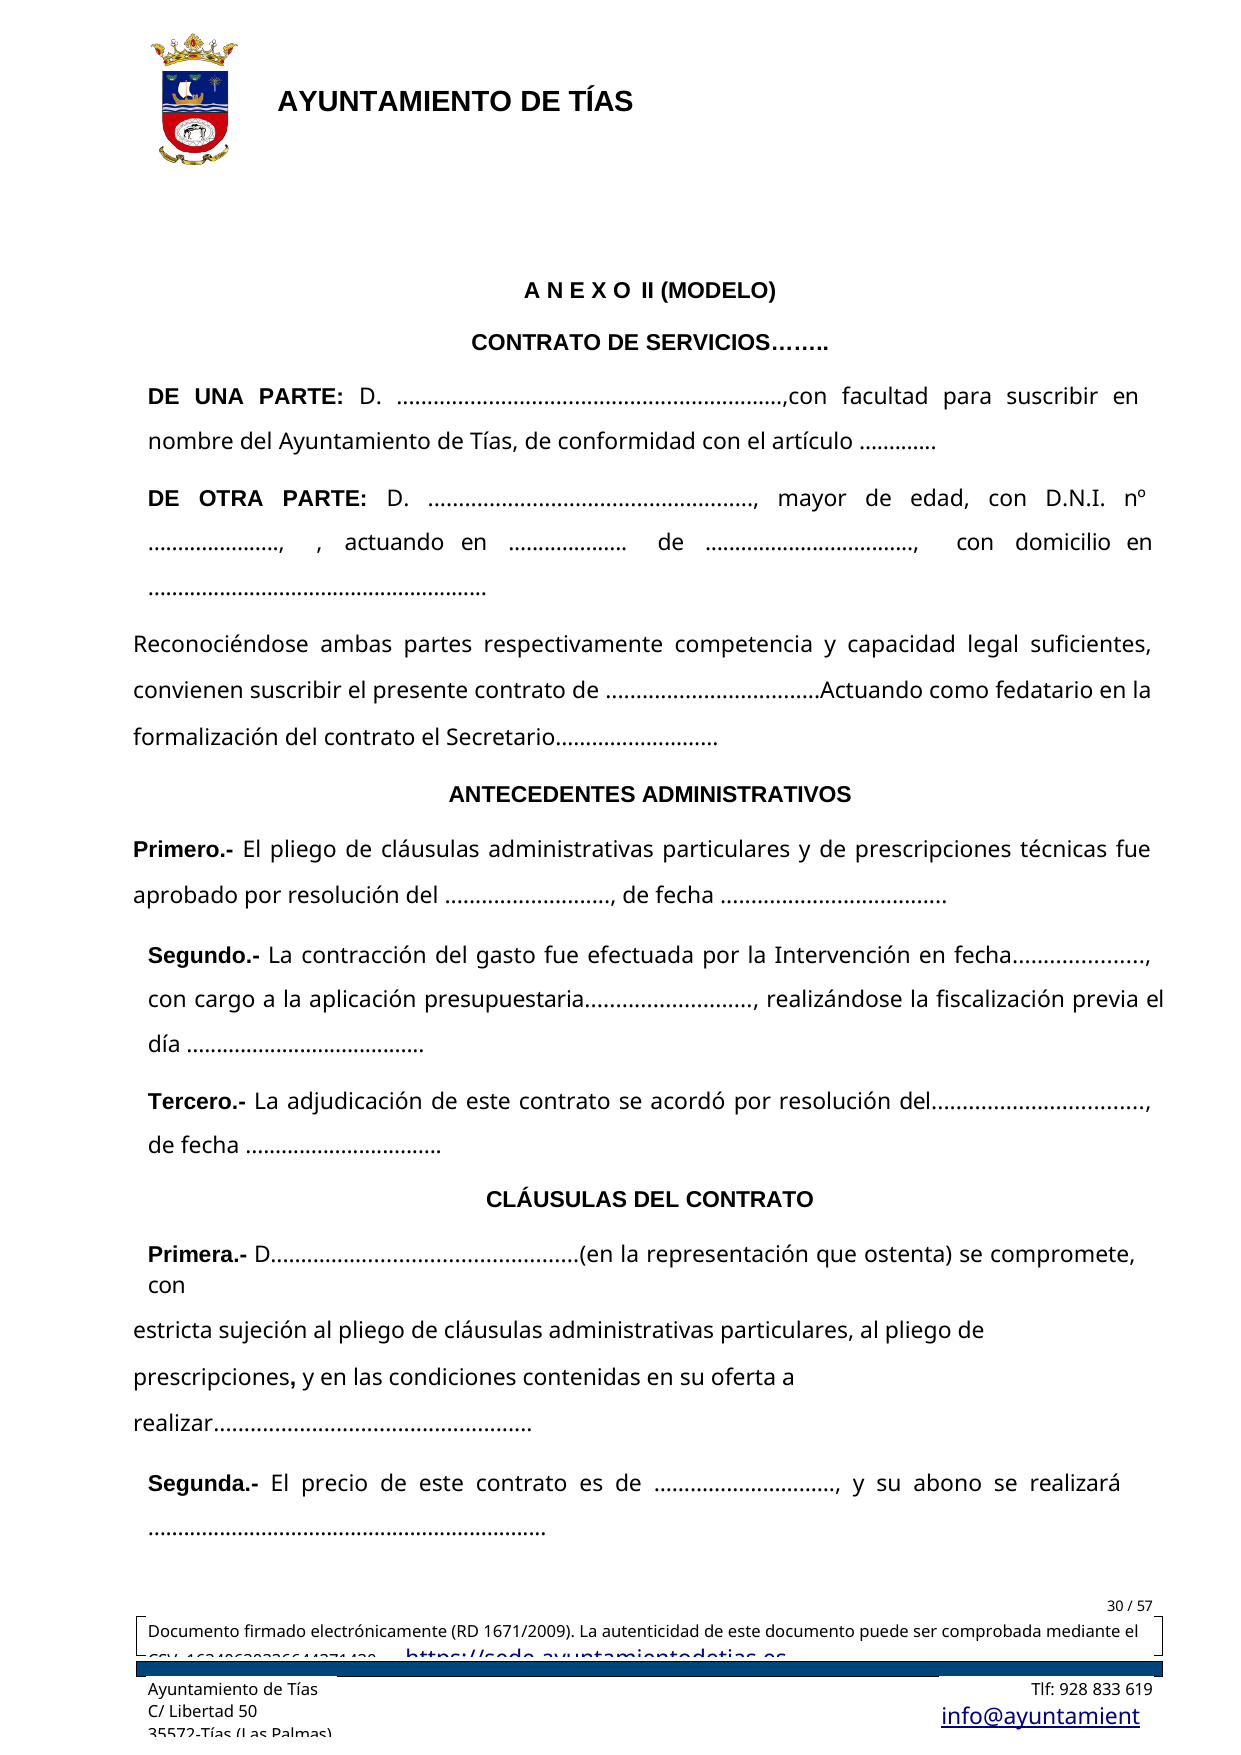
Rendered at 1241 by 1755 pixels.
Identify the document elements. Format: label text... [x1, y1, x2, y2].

text ......................................................... [148, 571, 1167, 602]
text Segunda.- El precio de este contrato es de …………………………, y su abono se realizará [148, 1467, 1167, 1498]
text con cargo a la aplicación presupuestaria , realizándose la fiscalización previa el [148, 983, 1167, 1014]
text Primero.- El pliego de cláusulas administrativas particulares y de prescripciones técnicas fue aprobado por resolución del ..........................., de fecha ..................................... [133, 833, 1152, 911]
text DE OTRA PARTE: D. ....................................................., mayor de edad, con D.N.I. nº [148, 482, 1167, 513]
text día ........................................ [148, 1028, 1167, 1059]
text DE UNA PARTE: D. ......................................................………,con facultad para suscribir en [148, 380, 1167, 412]
text ................................................................... [148, 1511, 1167, 1542]
text Segundo.- La contracción del gasto fue efectuada por la Intervención en fecha , [148, 939, 1167, 970]
subtitle A N E X O II (MODELO) CONTRATO DE SERVICIOS…….. [471, 277, 829, 355]
text estricta sujeción al pliego de cláusulas administrativas particulares, al pliego de prescripciones, y en las condiciones contenidas en su oferta a realizar.................................................... [133, 1314, 1153, 1439]
text ......................, , actuando en .................... de ..................................., con domicilio en [148, 526, 1167, 557]
text nombre del Ayuntamiento de Tías, de conformidad con el artículo ............. [148, 425, 1167, 456]
subtitle ANTECEDENTES ADMINISTRATIVOS [133, 781, 1167, 807]
text Tercero.- La adjudicación de este contrato se acordó por resolución del , [148, 1084, 1167, 1116]
text Primera.- D. (en la representación que ostenta) se compromete, con [148, 1238, 1167, 1301]
text Reconociéndose ambas partes respectivamente competencia y capacidad legal suficientes, convienen suscribir el presente contrato de ...................................Actuando como fedatario en la formalización del contrato el Secretario……………………… [133, 627, 1152, 752]
text de fecha ................................. [148, 1129, 1167, 1160]
subtitle CLÁUSULAS DEL CONTRATO [133, 1186, 1167, 1212]
